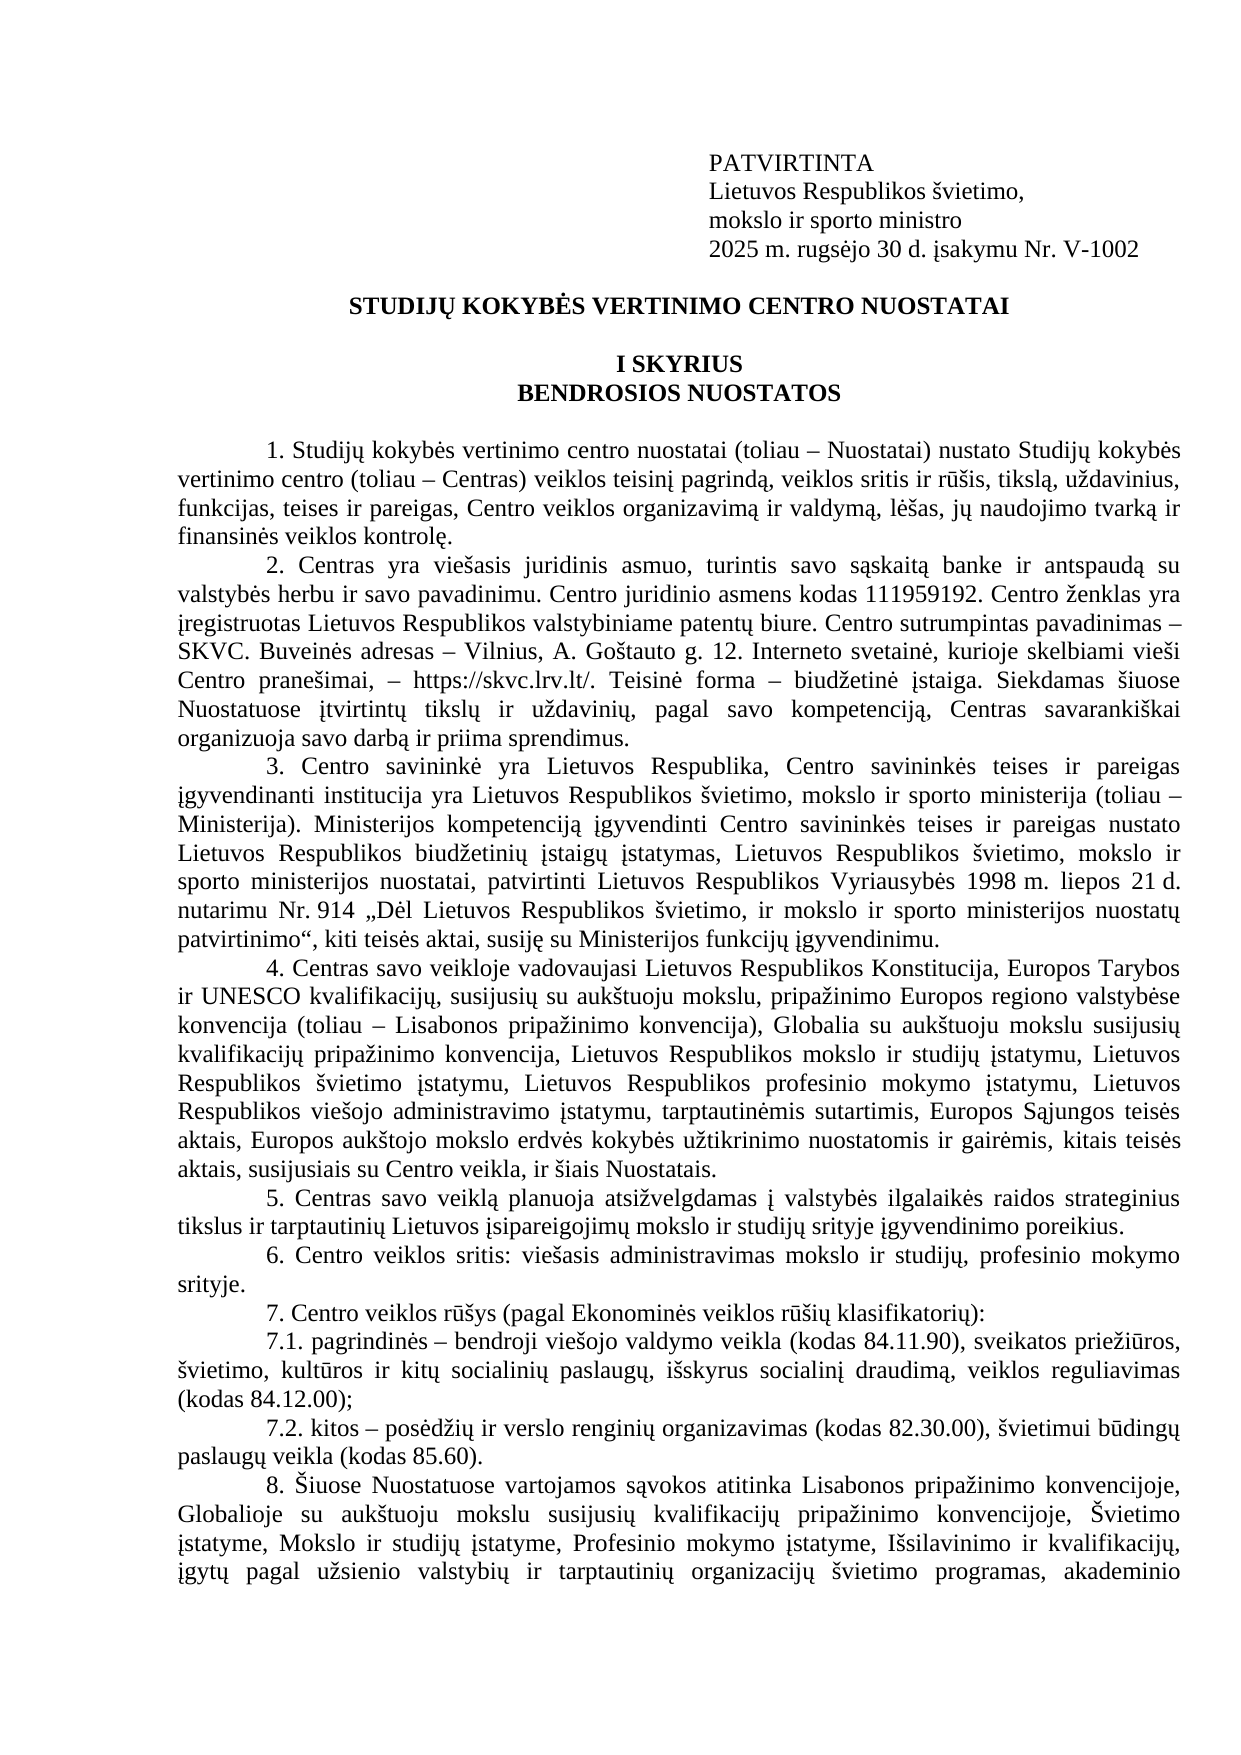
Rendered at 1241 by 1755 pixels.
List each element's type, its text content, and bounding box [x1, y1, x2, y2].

text 7.2. kitos – posėdžių ir verslo renginių organizavimas (kodas 82.30.00), švietimui būdingų paslaugų veikla (kodas 85.60). [177, 1413, 1181, 1470]
text 3. Centro savininkė yra Lietuvos Respublika, Centro savininkės teises ir pareigas įgyvendinanti institucija yra Lietuvos Respublikos švietimo, mokslo ir sporto ministerija (toliau – Ministerija). Ministerijos kompetenciją įgyvendinti Centro savininkės teises ir pareigas nustato Lietuvos Respublikos biudžetinių įstaigų įstatymas, Lietuvos Respublikos švietimo, mokslo ir sporto ministerijos nuostatai, patvirtinti Lietuvos Respublikos Vyriausybės 1998 m. liepos 21 d. nutarimu Nr. 914 „Dėl Lietuvos Respublikos švietimo, ir mokslo ir sporto ministerijos nuostatų patvirtinimo“, kiti teisės aktai, susiję su Ministerijos funkcijų įgyvendinimu. [177, 751, 1181, 953]
text Lietuvos Respublikos švietimo, [177, 176, 1181, 205]
text 7.1. pagrindinės – bendroji viešojo valdymo veikla (kodas 84.11.90), sveikatos priežiūros, švietimo, kultūros ir kitų socialinių paslaugų, išskyrus socialinį draudimą, veiklos reguliavimas (kodas 84.12.00); [177, 1326, 1181, 1413]
text 8. Šiuose Nuostatuose vartojamos sąvokos atitinka Lisabonos pripažinimo konvencijoje, Globalioje su aukštuoju mokslu susijusių kvalifikacijų pripažinimo konvencijoje, Švietimo įstatyme, Mokslo ir studijų įstatyme, Profesinio mokymo įstatyme, Išsilavinimo ir kvalifikacijų, įgytų pagal užsienio valstybių ir tarptautinių organizacijų švietimo programas, akademinio [177, 1470, 1181, 1585]
text 2. Centras yra viešasis juridinis asmuo, turintis savo sąskaitą banke ir antspaudą su valstybės herbu ir savo pavadinimu. Centro juridinio asmens kodas 111959192. Centro ženklas yra įregistruotas Lietuvos Respublikos valstybiniame patentų biure. Centro sutrumpintas pavadinimas – SKVC. Buveinės adresas – Vilnius, A. Goštauto g. 12. Interneto svetainė, kurioje skelbiami vieši Centro pranešimai, – https://skvc.lrv.lt/. Teisinė forma – biudžetinė įstaiga. Siekdamas šiuose Nuostatuose įtvirtintų tikslų ir uždavinių, pagal savo kompetenciją, Centras savarankiškai organizuoja savo darbą ir priima sprendimus. [177, 550, 1181, 751]
text I SKYRIUS [177, 349, 1181, 378]
text 2025 m. rugsėjo 30 d. įsakymu Nr. V-1002 [177, 234, 1181, 263]
text 1. Studijų kokybės vertinimo centro nuostatai (toliau – Nuostatai) nustato Studijų kokybės vertinimo centro (toliau – Centras) veiklos teisinį pagrindą, veiklos sritis ir rūšis, tikslą, uždavinius, funkcijas, teises ir pareigas, Centro veiklos organizavimą ir valdymą, lėšas, jų naudojimo tvarką ir finansinės veiklos kontrolę. [177, 435, 1181, 550]
text 5. Centras savo veiklą planuoja atsižvelgdamas į valstybės ilgalaikės raidos strateginius tikslus ir tarptautinių Lietuvos įsipareigojimų mokslo ir studijų srityje įgyvendinimo poreikius. [177, 1183, 1181, 1240]
text PATVIRTINTA [177, 148, 1181, 176]
text 4. Centras savo veikloje vadovaujasi Lietuvos Respublikos Konstitucija, Europos Tarybos ir UNESCO kvalifikacijų, susijusių su aukštuoju mokslu, pripažinimo Europos regiono valstybėse konvencija (toliau – Lisabonos pripažinimo konvencija), Globalia su aukštuoju mokslu susijusių kvalifikacijų pripažinimo konvencija, Lietuvos Respublikos mokslo ir studijų įstatymu, Lietuvos Respublikos švietimo įstatymu, Lietuvos Respublikos profesinio mokymo įstatymu, Lietuvos Respublikos viešojo administravimo įstatymu, tarptautinėmis sutartimis, Europos Sąjungos teisės aktais, Europos aukštojo mokslo erdvės kokybės užtikrinimo nuostatomis ir gairėmis, kitais teisės aktais, susijusiais su Centro veikla, ir šiais Nuostatais. [177, 953, 1181, 1183]
text 7. Centro veiklos rūšys (pagal Ekonominės veiklos rūšių klasifikatorių): [177, 1298, 1181, 1326]
text BENDROSIOS NUOSTATOS [177, 378, 1181, 406]
text mokslo ir sporto ministro [177, 205, 1181, 234]
text 6. Centro veiklos sritis: viešasis administravimas mokslo ir studijų, profesinio mokymo srityje. [177, 1240, 1181, 1298]
text STUDIJŲ KOKYBĖS VERTINIMO CENTRO NUOSTATAI [177, 291, 1181, 320]
